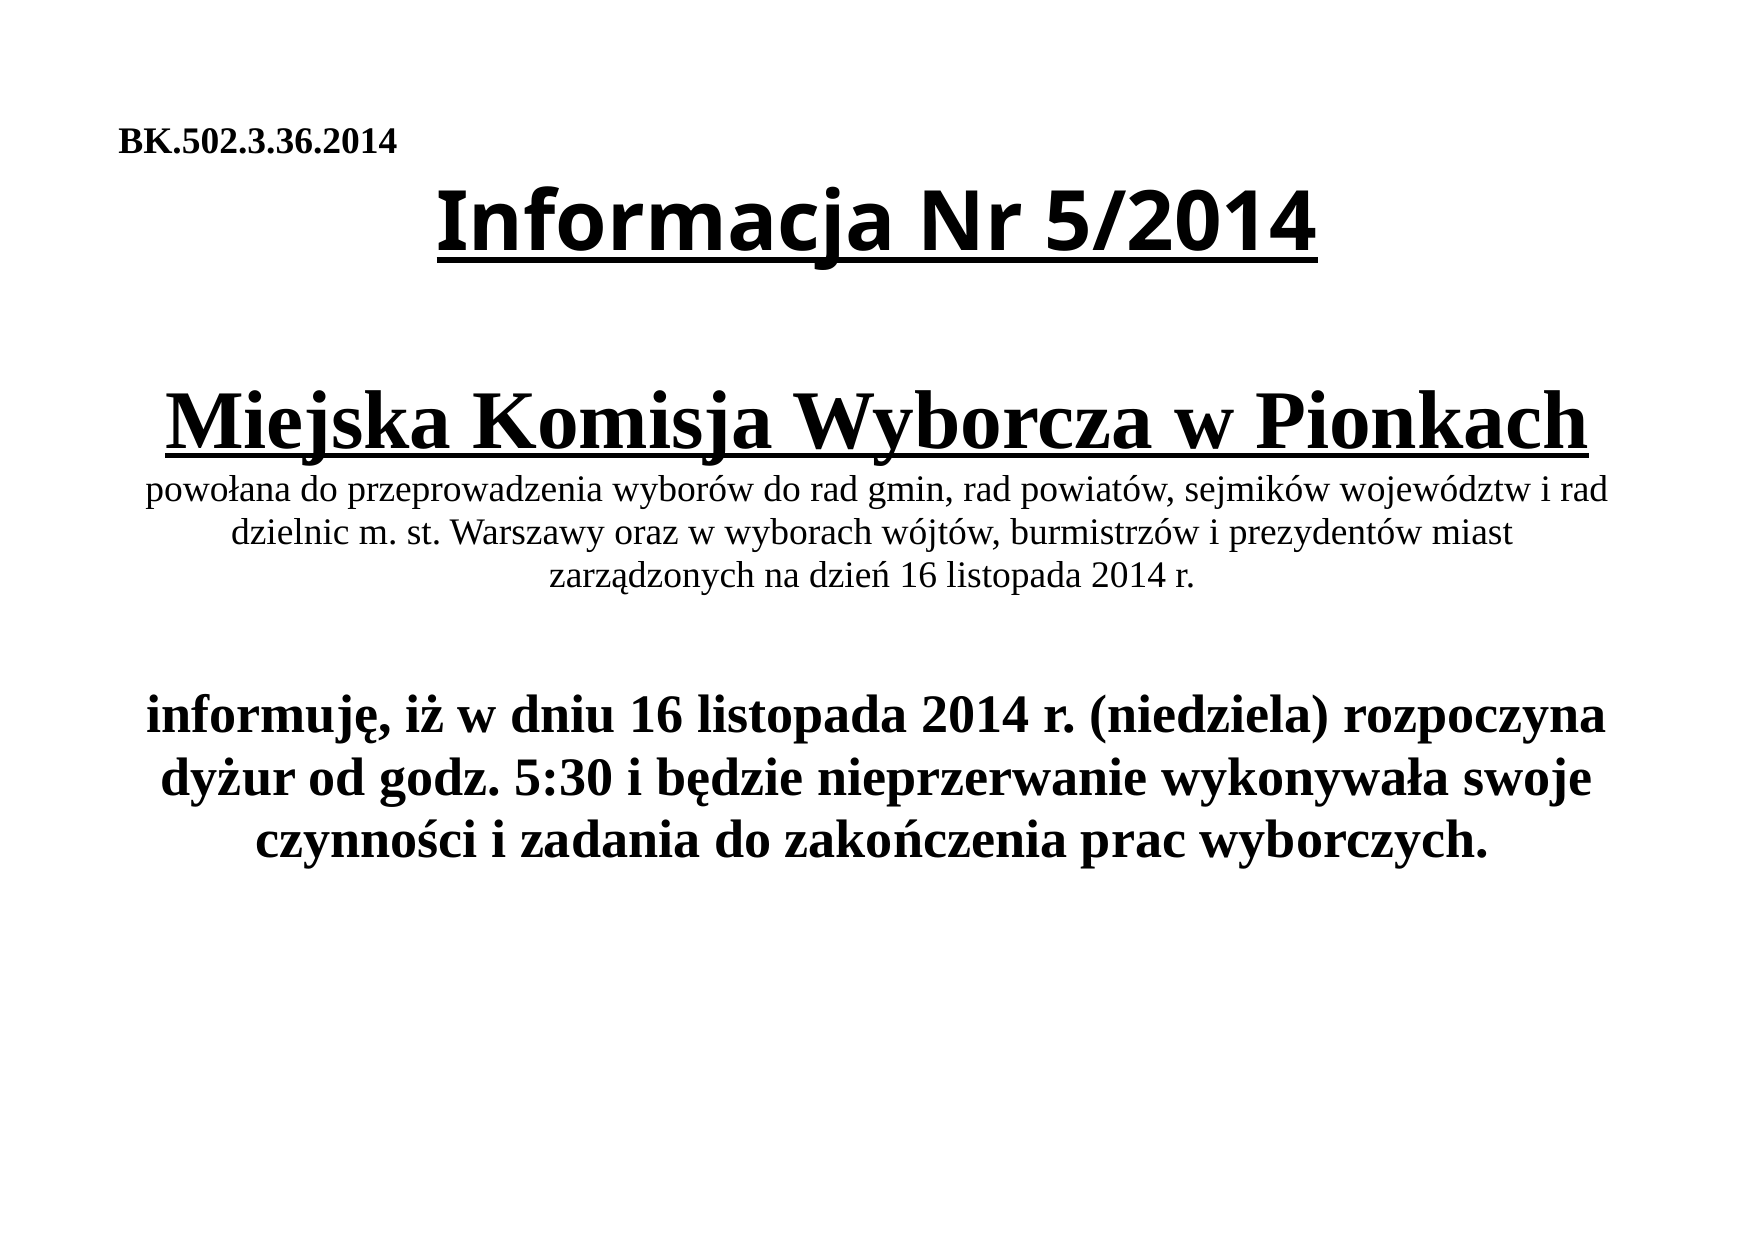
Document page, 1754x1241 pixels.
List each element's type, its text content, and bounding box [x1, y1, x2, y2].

text Miejska Komisja Wyborcza w Pionkach [118, 371, 1636, 466]
text BK.502.3.36.2014 [118, 118, 1636, 161]
text powołana do przeprowadzenia wyborów do rad gmin, rad powiatów, sejmików województw i rad dzielnic m. st. Warszawy oraz w wyborach wójtów, burmistrzów i prezydentów miast [118, 466, 1636, 553]
text Informacja Nr 5/2014 [118, 161, 1636, 275]
text informuję, iż w dniu 16 listopada 2014 r. (niedziela) rozpoczyna dyżur od godz. 5:30 i będzie nieprzerwanie wykonywała swoje czynności i zadania do zakończenia prac wyborczych. [118, 682, 1636, 869]
text zarządzonych na dzień 16 listopada 2014 r. [118, 553, 1636, 596]
